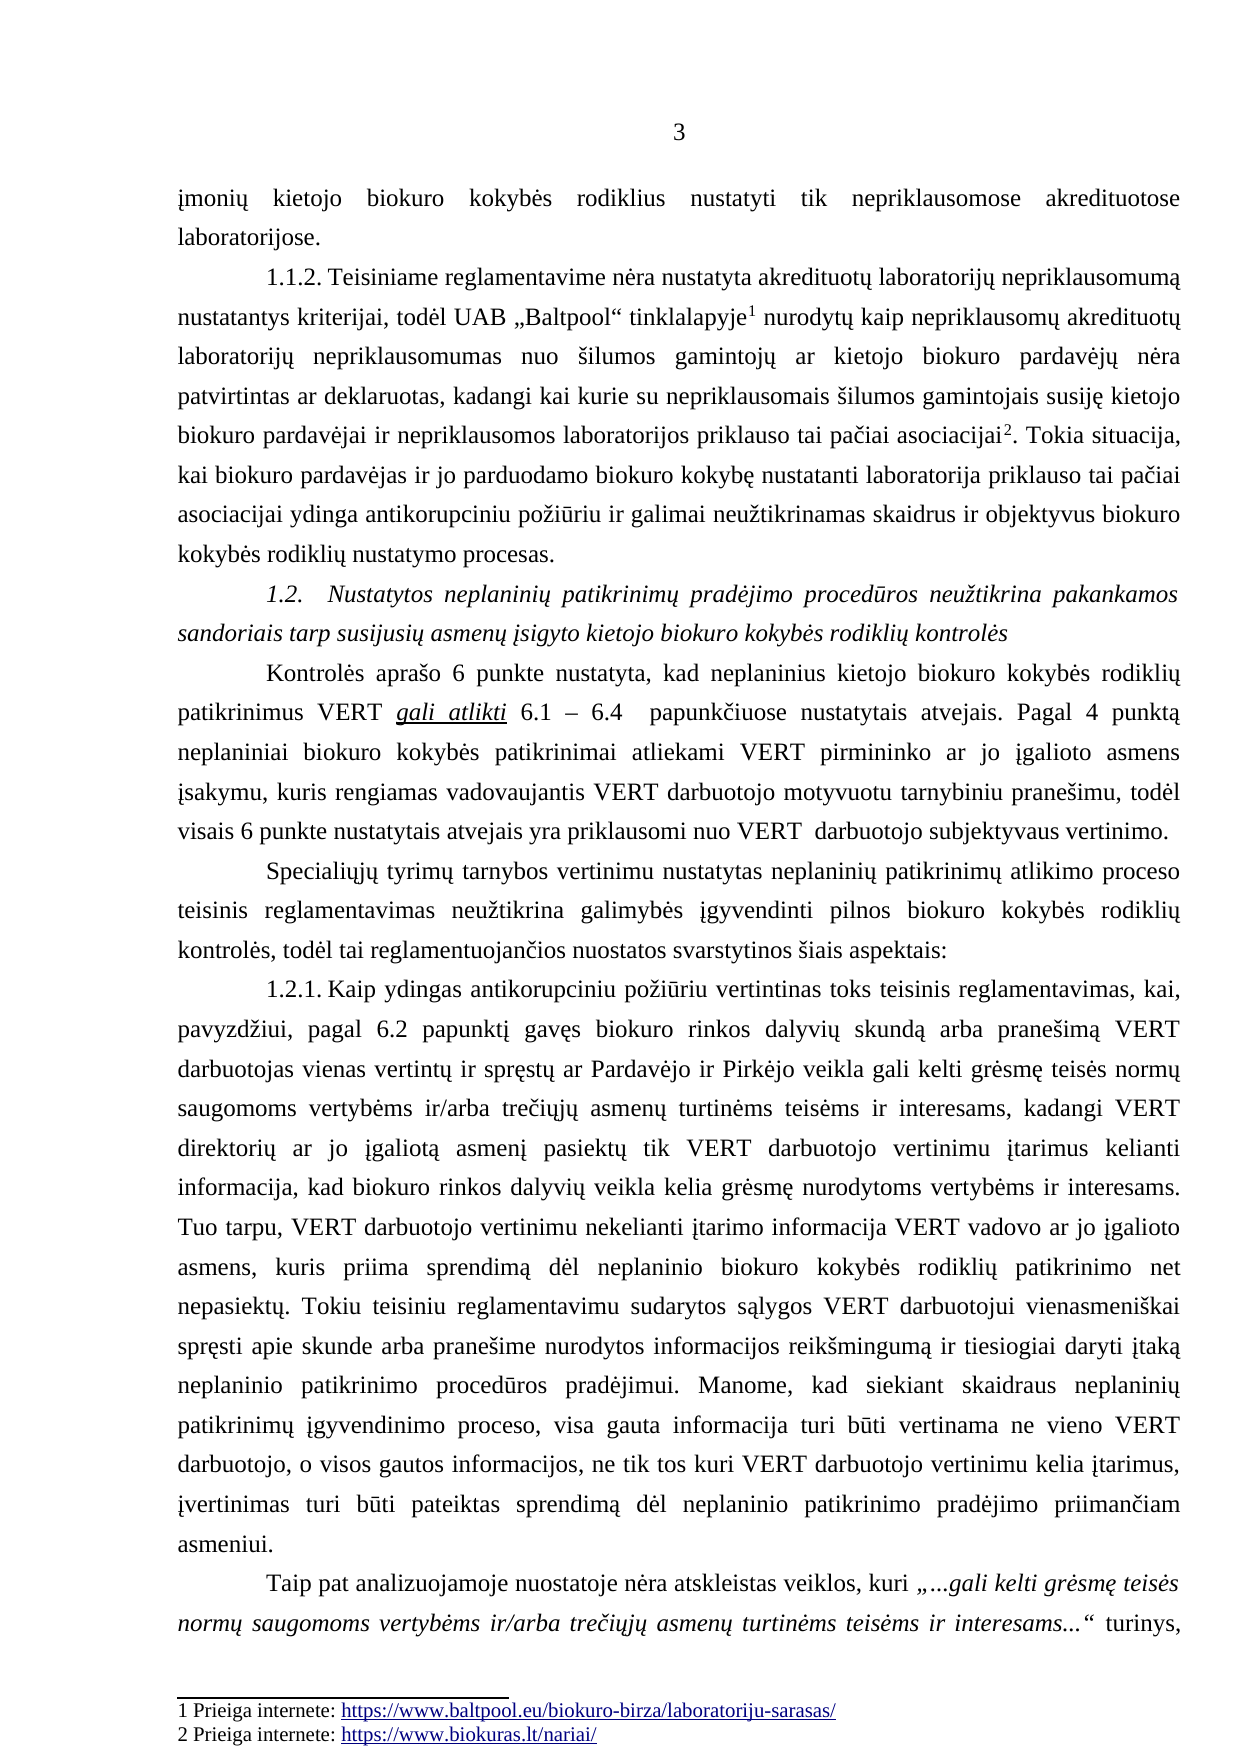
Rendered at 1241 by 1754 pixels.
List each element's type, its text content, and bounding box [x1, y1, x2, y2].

list Kaip ydingas antikorupciniu požiūriu vertintinas toks teisinis reglamentavimas, kai, pavyzdžiui, pagal 6.2 papunktį gavęs biokuro rinkos dalyvių skundą arba pranešimą VERT darbuotojas vienas vertintų ir spręstų ar Pardavėjo ir Pirkėjo veikla gali kelti grėsmę teisės normų saugomoms vertybėms ir/arba trečiųjų asmenų turtinėms teisėms ir interesams, kadangi VERT direktorių ar jo įgaliotą asmenį pasiektų tik VERT darbuotojo vertinimu įtarimus kelianti informacija, kad biokuro rinkos dalyvių veikla kelia grėsmę nurodytoms vertybėms ir interesams. Tuo tarpu, VERT darbuotojo vertinimu nekelianti įtarimo informacija VERT vadovo ar jo įgalioto asmens, kuris priima sprendimą dėl neplaninio biokuro kokybės rodiklių patikrinimo net nepasiektų. Tokiu teisiniu reglamentavimu sudarytos sąlygos VERT darbuotojui vienasmeniškai spręsti apie skunde arba pranešime nurodytos informacijos reikšmingumą ir tiesiogiai daryti įtaką neplaninio patikrinimo procedūros pradėjimui. Manome, kad siekiant skaidraus neplaninių patikrinimų įgyvendinimo proceso, visa gauta informacija turi būti vertinama ne vieno VERT darbuotojo, o visos gautos informacijos, ne tik tos kuri VERT darbuotojo vertinimu kelia įtarimus, įvertinimas turi būti pateiktas sprendimą dėl neplaninio patikrinimo pradėjimo priimančiam asmeniui. [177, 966, 1181, 1560]
text Kontrolės aprašo 6 punkte nustatyta, kad neplaninius kietojo biokuro kokybės rodiklių patikrinimus VERT gali atlikti 6.1 – 6.4 papunkčiuose nustatytais atvejais. Pagal 4 punktą neplaniniai biokuro kokybės patikrinimai atliekami VERT pirmininko ar jo įgalioto asmens įsakymu, kuris rengiamas vadovaujantis VERT darbuotojo motyvuotu tarnybiniu pranešimu, todėl visais 6 punkte nustatytais atvejais yra priklausomi nuo VERT darbuotojo subjektyvaus vertinimo. [177, 649, 1181, 847]
list įmonių kietojo biokuro kokybės rodiklius nustatyti tik nepriklausomose akredituotose laboratorijose. [177, 174, 1181, 254]
text Specialiųjų tyrimų tarnybos vertinimu nustatytas neplaninių patikrinimų atlikimo proceso teisinis reglamentavimas neužtikrina galimybės įgyvendinti pilnos biokuro kokybės rodiklių kontrolės, todėl tai reglamentuojančios nuostatos svarstytinos šiais aspektais: [177, 847, 1181, 966]
list Taip pat analizuojamoje nuostatoje nėra atskleistas veiklos, kuri „...gali kelti grėsmę teisės normų saugomoms vertybėms ir/arba trečiųjų asmenų turtinėms teisėms ir interesams...“ turinys, [177, 1560, 1181, 1639]
list Teisiniame reglamentavime nėra nustatyta akredituotų laboratorijų nepriklausomumą nustatantys kriterijai, todėl UAB „Baltpool“ tinklalapyje nurodytų kaip nepriklausomų akredituotų laboratorijų nepriklausomumas nuo šilumos gamintojų ar kietojo biokuro pardavėjų nėra patvirtintas ar deklaruotas, kadangi kai kurie su nepriklausomais šilumos gamintojais susiję kietojo biokuro pardavėjai ir nepriklausomos laboratorijos priklauso tai pačiai asociacijai. Tokia situacija, kai biokuro pardavėjas ir jo parduodamo biokuro kokybę nustatanti laboratorija priklauso tai pačiai asociacijai ydinga antikorupciniu požiūriu ir galimai neužtikrinamas skaidrus ir objektyvus biokuro kokybės rodiklių nustatymo procesas. [177, 254, 1181, 570]
list Prieiga internete: https://www.baltpool.eu/biokuro-birza/laboratoriju-sarasas/ [177, 1698, 1181, 1722]
list Prieiga internete: https://www.biokuras.lt/nariai/ [177, 1722, 1181, 1746]
list Nustatytos neplaninių patikrinimų pradėjimo procedūros neužtikrina pakankamos sandoriais tarp susijusių asmenų įsigyto kietojo biokuro kokybės rodiklių kontrolės [177, 570, 1181, 649]
